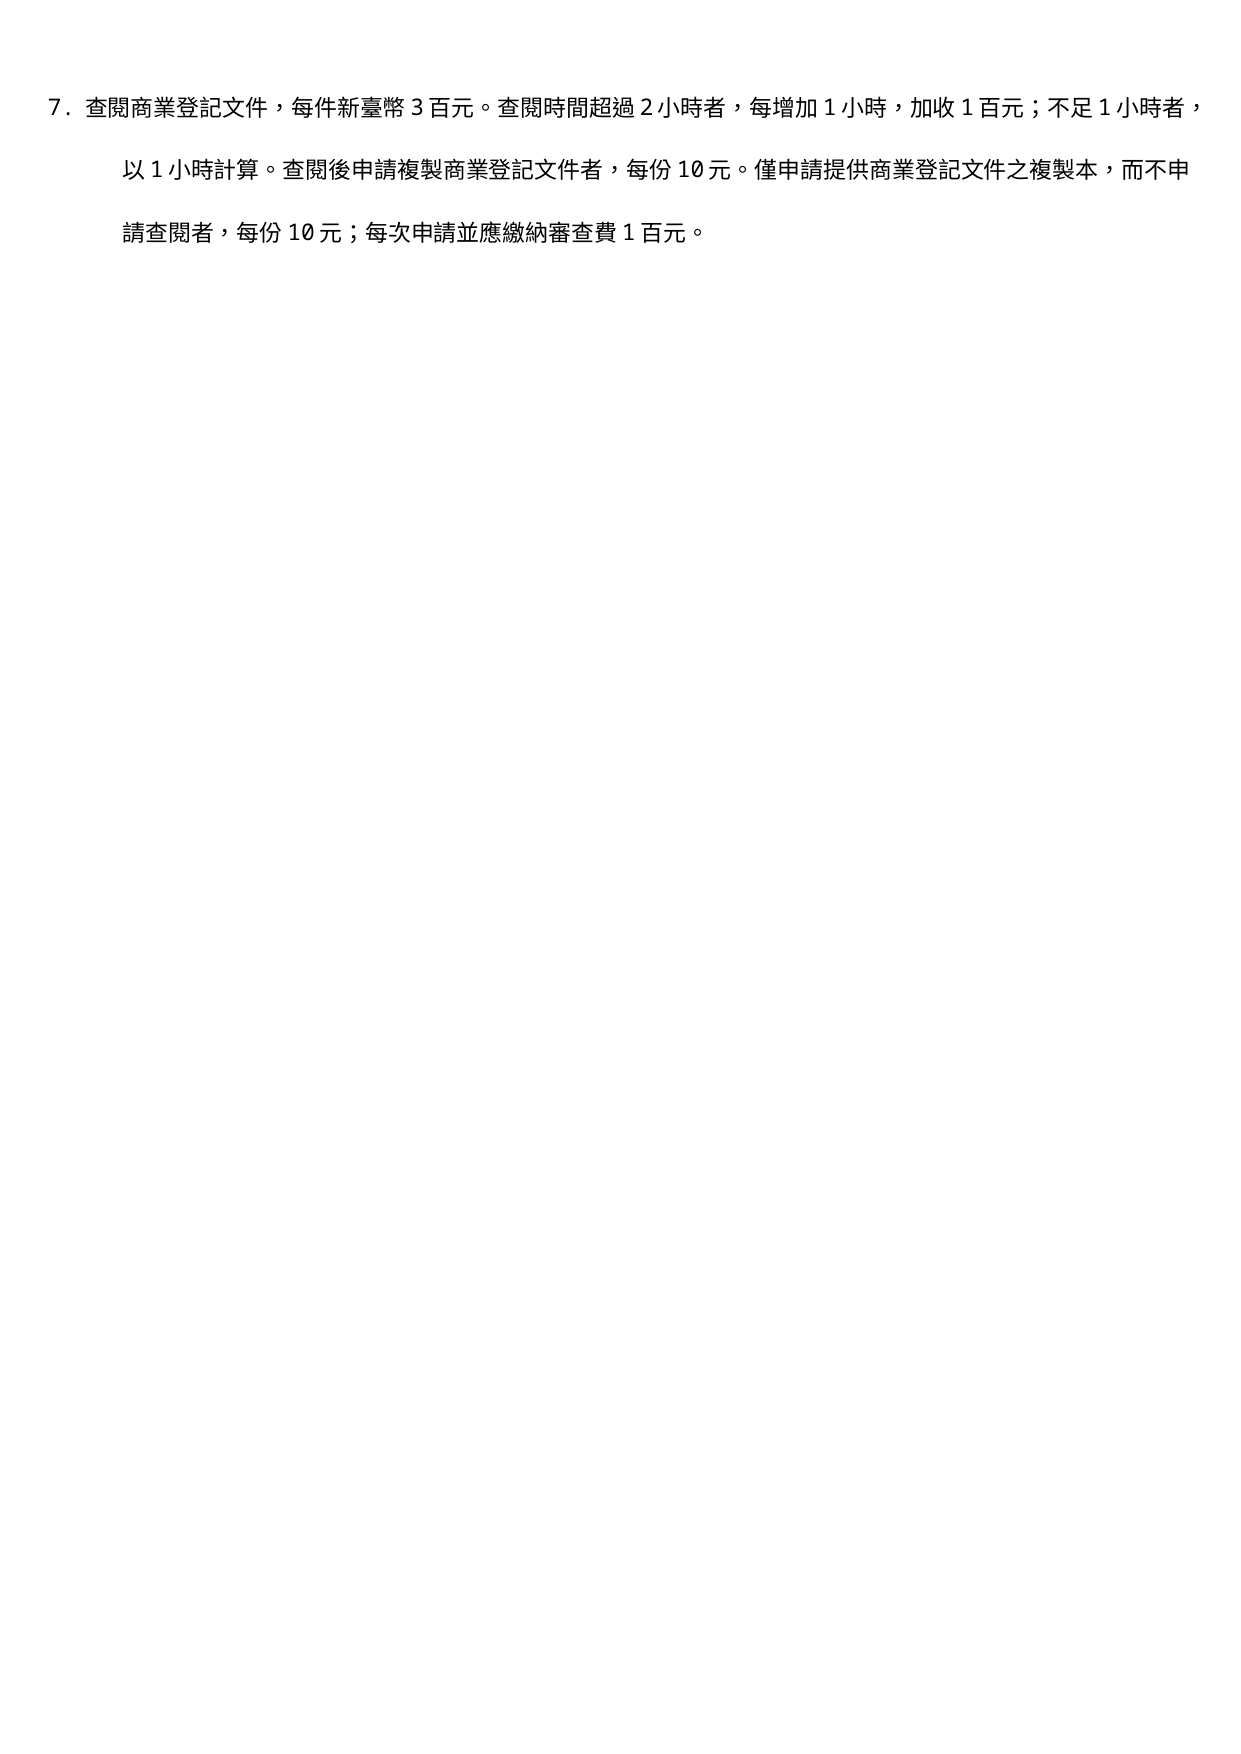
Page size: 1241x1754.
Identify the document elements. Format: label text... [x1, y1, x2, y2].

list 查閱商業登記文件，每件新臺幣3百元。查閱時間超過2小時者，每增加1小時，加收1百元；不足1小時者，以1小時計算。查閱後申請複製商業登記文件者，每份10元。僅申請提供商業登記文件之複製本，而不申請查閱者，每份10元；每次申請並應繳納審查費1百元。 [47, 64, 1193, 252]
